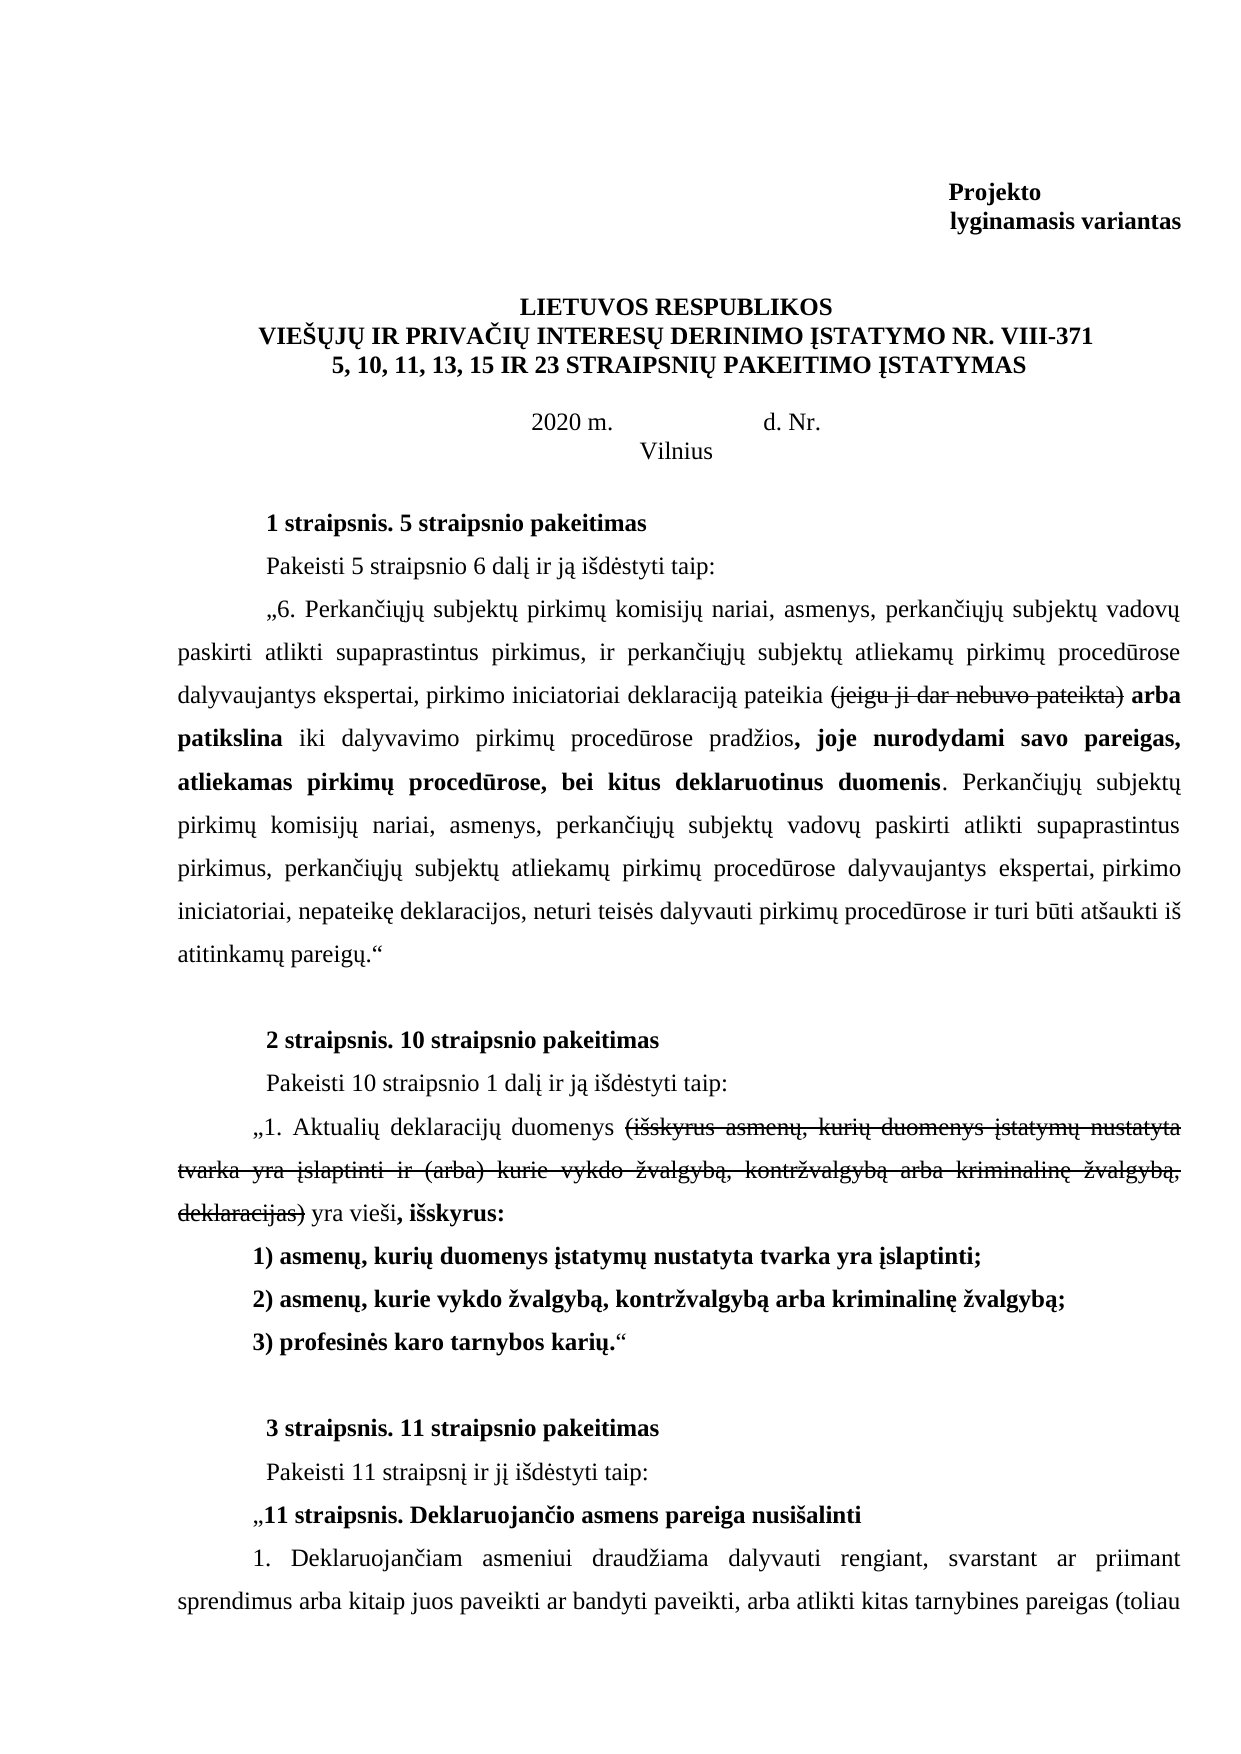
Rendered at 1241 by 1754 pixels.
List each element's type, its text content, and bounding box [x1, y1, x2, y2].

text 3 straipsnis. 11 straipsnio pakeitimas [177, 1413, 1181, 1442]
text 1 straipsnis. 5 straipsnio pakeitimas [177, 508, 1181, 537]
text 5, 10, 11, 13, 15 IR 23 STRAIPSNIŲ PAKEITIMO ĮSTATYMAS [177, 350, 1181, 378]
text Projekto [177, 177, 1181, 206]
text „6. Perkančiųjų subjektų pirkimų komisijų nariai, asmenys, perkančiųjų subjektų vadovų paskirti atlikti supaprastintus pirkimus, ir perkančiųjų subjektų atliekamų pirkimų procedūrose dalyvaujantys ekspertai, pirkimo iniciatoriai deklaraciją pateikia (jeigu ji dar nebuvo pateikta) arba patikslina iki dalyvavimo pirkimų procedūrose pradžios, joje nurodydami savo pareigas, atliekamas pirkimų procedūrose, bei kitus deklaruotinus duomenis. Perkančiųjų subjektų pirkimų komisijų nariai, asmenys, perkančiųjų subjektų vadovų paskirti atlikti supaprastintus pirkimus, perkančiųjų subjektų atliekamų pirkimų procedūrose dalyvaujantys ekspertai, pirkimo iniciatoriai, nepateikę deklaracijos, neturi teisės dalyvauti pirkimų procedūrose ir turi būti atšaukti iš atitinkamų pareigų.“ [177, 594, 1181, 968]
text Pakeisti 5 straipsnio 6 dalį ir ją išdėstyti taip: [177, 551, 1181, 580]
text „1. Aktualių deklaracijų duomenys (išskyrus asmenų, kurių duomenys įstatymų nustatyta tvarka yra įslaptinti ir (arba) kurie vykdo žvalgybą, kontržvalgybą arba kriminalinę žvalgybą, deklaracijas) yra vieši, išskyrus: [177, 1112, 1181, 1170]
text 1) asmenų, kurių duomenys įstatymų nustatyta tvarka yra įslaptinti; [252, 1241, 1181, 1270]
text Pakeisti 11 straipsnį ir jį išdėstyti taip: [177, 1457, 1181, 1485]
text 2020 m. d. Nr. [177, 407, 1181, 436]
text „1. Aktualių deklaracijų duomenys (išskyrus asmenų, kurių duomenys įstatymų nustatyta tvarka yra įslaptinti ir (arba) kurie vykdo žvalgybą, kontržvalgybą arba kriminalinę žvalgybą, deklaracijas) yra vieši, išskyrus: [177, 1171, 1181, 1227]
text „11 straipsnis. Deklaruojančio asmens pareiga nusišalinti [177, 1500, 1181, 1528]
text 2 straipsnis. 10 straipsnio pakeitimas [177, 1025, 1181, 1054]
text Pakeisti 10 straipsnio 1 dalį ir ją išdėstyti taip: [177, 1068, 1181, 1097]
text 2) asmenų, kurie vykdo žvalgybą, kontržvalgybą arba kriminalinę žvalgybą; [252, 1284, 1181, 1313]
text VIEŠŲJŲ IR PRIVAČIŲ INTERESŲ DERINIMO ĮSTATYMO NR. VIII-371 [177, 321, 1181, 350]
text LIETUVOS RESPUBLIKOS [177, 292, 1181, 321]
text Vilnius [177, 436, 1181, 465]
text lyginamasis variantas [177, 206, 1181, 235]
text 3) profesinės karo tarnybos karių.“ [252, 1327, 1181, 1356]
text 1. Deklaruojančiam asmeniui draudžiama dalyvauti rengiant, svarstant ar priimant sprendimus arba kitaip juos paveikti ar bandyti paveikti, arba atlikti kitas tarnybines pareigas (toliau [177, 1543, 1181, 1615]
